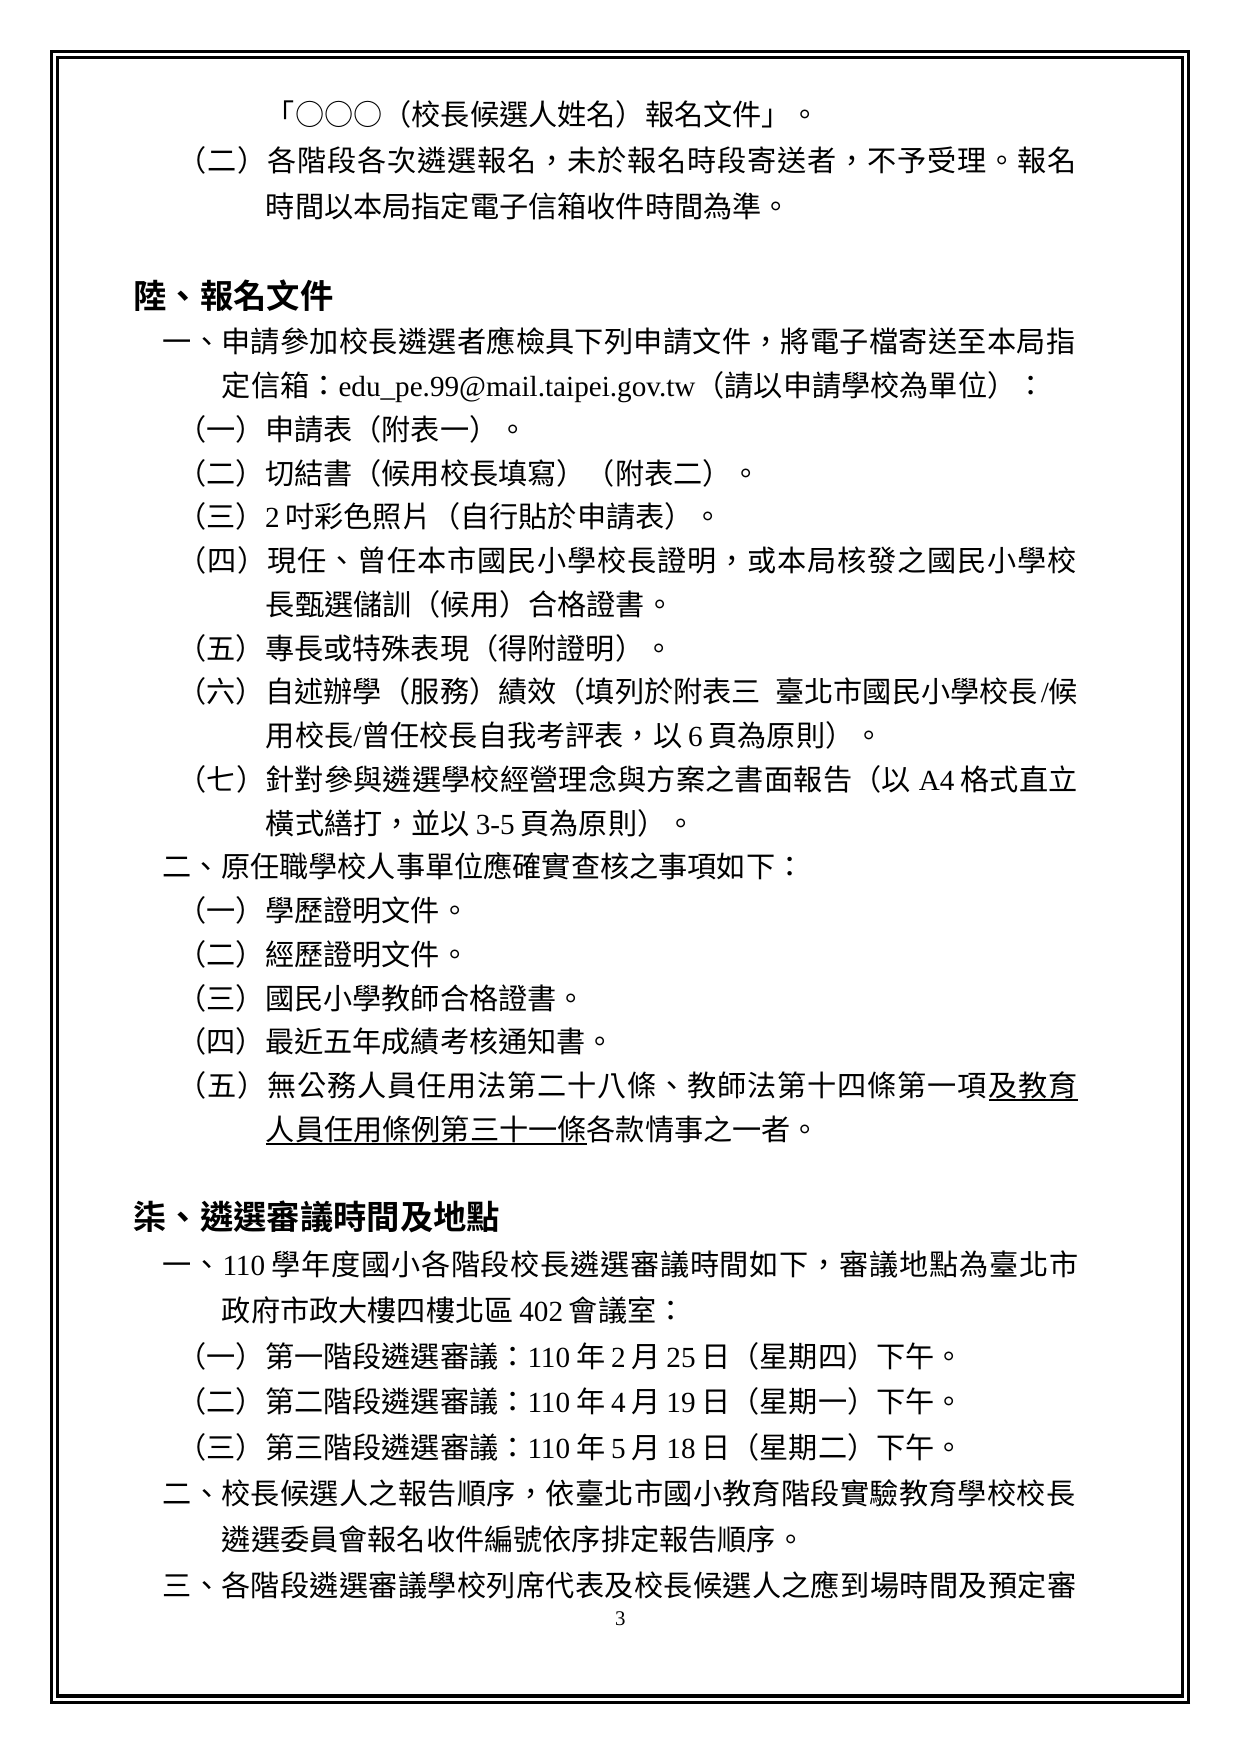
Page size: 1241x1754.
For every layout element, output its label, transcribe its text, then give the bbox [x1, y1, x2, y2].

text 二、校長候選人之報告順序，依臺北市國小教育階段實驗教育學校校長遴選委員會報名收件編號依序排定報告順序。 [162, 1468, 1078, 1559]
text （二）各階段各次遴選報名，未於報名時段寄送者，不予受理。報名時間以本局指定電子信箱收件時間為準。 [177, 134, 1078, 226]
text （五）專長或特殊表現（得附證明）。 [177, 624, 1078, 668]
text （二）第二階段遴選審議：110年4月19日（星期一）下午。 [177, 1376, 1078, 1422]
text （二）切結書（候用校長填寫）（附表二）。 [177, 449, 1078, 493]
text （三）第三階段遴選審議：110年5月18日（星期二）下午。 [177, 1422, 1078, 1468]
text 三、各階段遴選審議學校列席代表及校長候選人之應到場時間及預定審 [162, 1559, 1078, 1605]
text 柒、遴選審議時間及地點 [133, 1193, 1078, 1239]
text （一）第一階段遴選審議：110年2月25日（星期四）下午。 [177, 1330, 1078, 1376]
text 「○○○（校長候選人姓名）報名文件」。 [177, 89, 1078, 134]
text （四）最近五年成績考核通知書。 [177, 1018, 1078, 1062]
text 陸、報名文件 [133, 272, 1078, 318]
text （五）無公務人員任用法第二十八條、教師法第十四條第一項及教育人員任用條例第三十一條各款情事之一者。 [177, 1062, 1078, 1149]
text （四）現任、曾任本市國民小學校長證明，或本局核發之國民小學校長甄選儲訓（候用）合格證書。 [177, 537, 1078, 624]
text （三）2吋彩色照片（自行貼於申請表）。 [177, 493, 1078, 537]
text （二）經歷證明文件。 [177, 930, 1078, 974]
text （六）自述辦學（服務）績效（填列於附表三 臺北市國民小學校長/候用校長/曾任校長自我考評表，以6頁為原則）。 [177, 668, 1078, 755]
text （一）申請表（附表一）。 [177, 405, 1078, 449]
text （三）國民小學教師合格證書。 [177, 974, 1078, 1018]
text （一）學歷證明文件。 [177, 887, 1078, 930]
text 二、原任職學校人事單位應確實查核之事項如下： [133, 843, 1078, 887]
text 一、申請參加校長遴選者應檢具下列申請文件，將電子檔寄送至本局指定信箱：edu_pe.99@mail.taipei.gov.tw（請以申請學校為單位）： [162, 318, 1078, 405]
text 一、110學年度國小各階段校長遴選審議時間如下，審議地點為臺北市政府市政大樓四樓北區402會議室： [162, 1239, 1078, 1330]
text （七）針對參與遴選學校經營理念與方案之書面報告（以A4格式直立橫式繕打，並以3-5頁為原則）。 [177, 755, 1078, 843]
